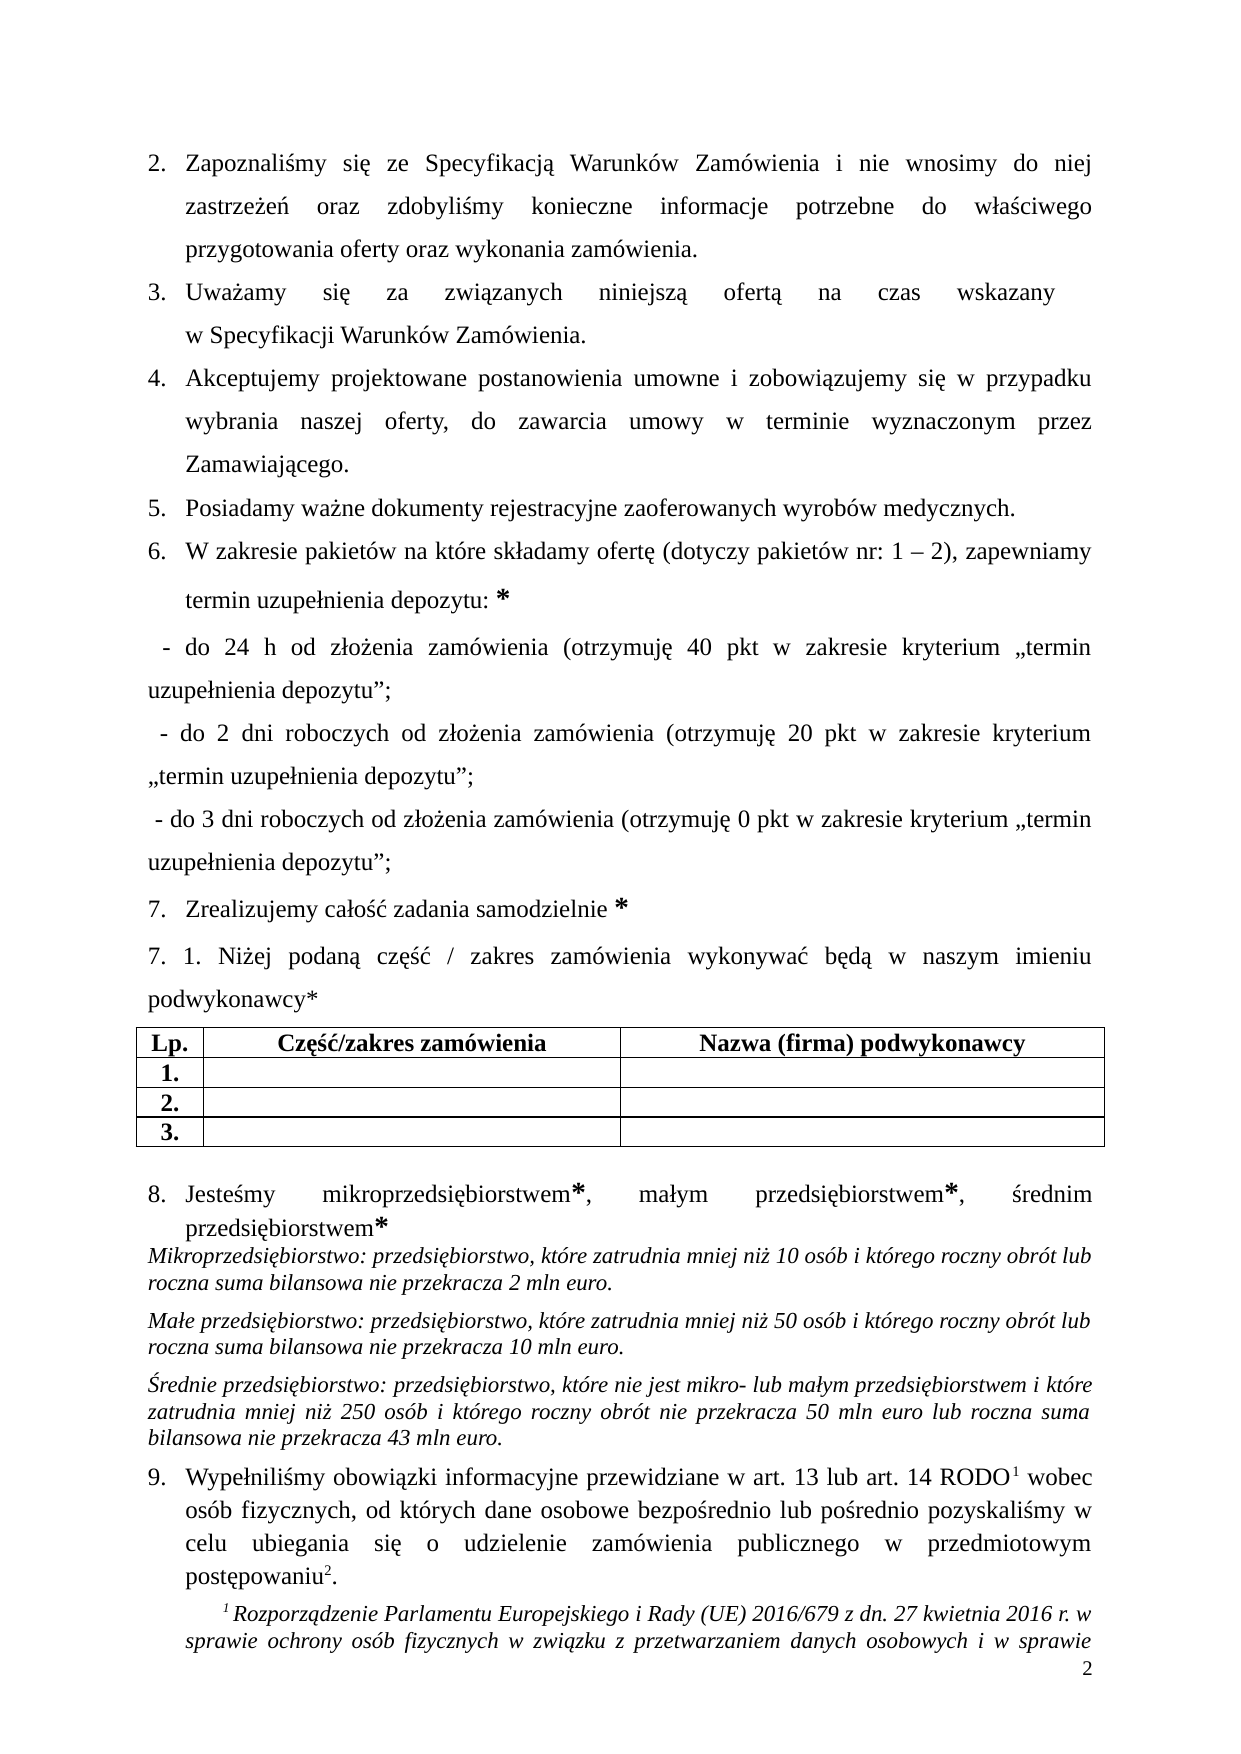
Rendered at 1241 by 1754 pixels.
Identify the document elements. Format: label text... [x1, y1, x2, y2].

text 1 Rozporządzenie Parlamentu Europejskiego i Rady (UE) 2016/679 z dn. 27 kwietnia 2016 r. w sprawie ochrony osób fizycznych w związku z przetwarzaniem danych osobowych i w sprawie [185, 1600, 1092, 1653]
table_cell [204, 1088, 620, 1116]
text Średnie przedsiębiorstwo: przedsiębiorstwo, które nie jest mikro- lub małym przedsiębiorstwem i które zatrudnia mniej niż 250 osób i którego roczny obrót nie przekracza 50 mln euro lub roczna suma bilansowa nie przekracza 43 mln euro. [148, 1372, 1092, 1451]
list W zakresie pakietów na które składamy ofertę (dotyczy pakietów nr: 1 – 2), zapewniamy termin uzupełnienia depozytu: * [148, 536, 1092, 615]
text Mikroprzedsiębiorstwo: przedsiębiorstwo, które zatrudnia mniej niż 10 osób i którego roczny obrót lub roczna suma bilansowa nie przekracza 2 mln euro. [148, 1243, 1092, 1295]
list Akceptujemy projektowane postanowienia umowne i zobowiązujemy się w przypadku wybrania naszej oferty, do zawarcia umowy w terminie wyznaczonym przez Zamawiającego. [148, 363, 1092, 478]
table_cell [621, 1118, 1104, 1146]
list Jesteśmy mikroprzedsiębiorstwem*, małym przedsiębiorstwem*, średnim przedsiębiorstwem* [148, 1176, 1092, 1243]
list Posiadamy ważne dokumenty rejestracyjne zaoferowanych wyrobów medycznych. [148, 493, 1092, 521]
list - do 24 h od złożenia zamówienia (otrzymuję 40 pkt w zakresie kryterium „termin uzupełnienia depozytu”; [148, 632, 1092, 703]
table_cell [204, 1058, 620, 1087]
table_cell 1. [137, 1058, 203, 1087]
table_cell [621, 1058, 1104, 1087]
text 7. 1. Niżej podaną część / zakres zamówienia wykonywać będą w naszym imieniu podwykonawcy* [148, 941, 1092, 1013]
table_cell [621, 1088, 1104, 1116]
table_cell 3. [137, 1118, 203, 1146]
table_cell 2. [137, 1088, 203, 1116]
list Wypełniliśmy obowiązki informacyjne przewidziane w art. 13 lub art. 14 RODO1 wobec osób fizycznych, od których dane osobowe bezpośrednio lub pośrednio pozyskaliśmy w celu ubiegania się o udzielenie zamówienia publicznego w przedmiotowym postępowaniu2. [148, 1462, 1092, 1590]
list Uważamy się za związanych niniejszą ofertą na czas wskazany w Specyfikacji Warunków Zamówienia. [148, 277, 1092, 349]
text Małe przedsiębiorstwo: przedsiębiorstwo, które zatrudnia mniej niż 50 osób i którego roczny obrót lub roczna suma bilansowa nie przekracza 10 mln euro. [148, 1307, 1092, 1360]
table_header Lp. [137, 1028, 203, 1057]
list - do 3 dni roboczych od złożenia zamówienia (otrzymuję 0 pkt w zakresie kryterium „termin uzupełnienia depozytu”; [148, 804, 1092, 876]
list - do 2 dni roboczych od złożenia zamówienia (otrzymuję 20 pkt w zakresie kryterium „termin uzupełnienia depozytu”; [148, 718, 1092, 790]
list Zapoznaliśmy się ze Specyfikacją Warunków Zamówienia i nie wnosimy do niej zastrzeżeń oraz zdobyliśmy konieczne informacje potrzebne do właściwego przygotowania oferty oraz wykonania zamówienia. [148, 148, 1092, 263]
table_header Część/zakres zamówienia [204, 1028, 620, 1057]
table_header Nazwa (firma) podwykonawcy [621, 1028, 1104, 1057]
list Zrealizujemy całość zadania samodzielnie * [148, 890, 1092, 924]
table_cell [204, 1118, 620, 1146]
